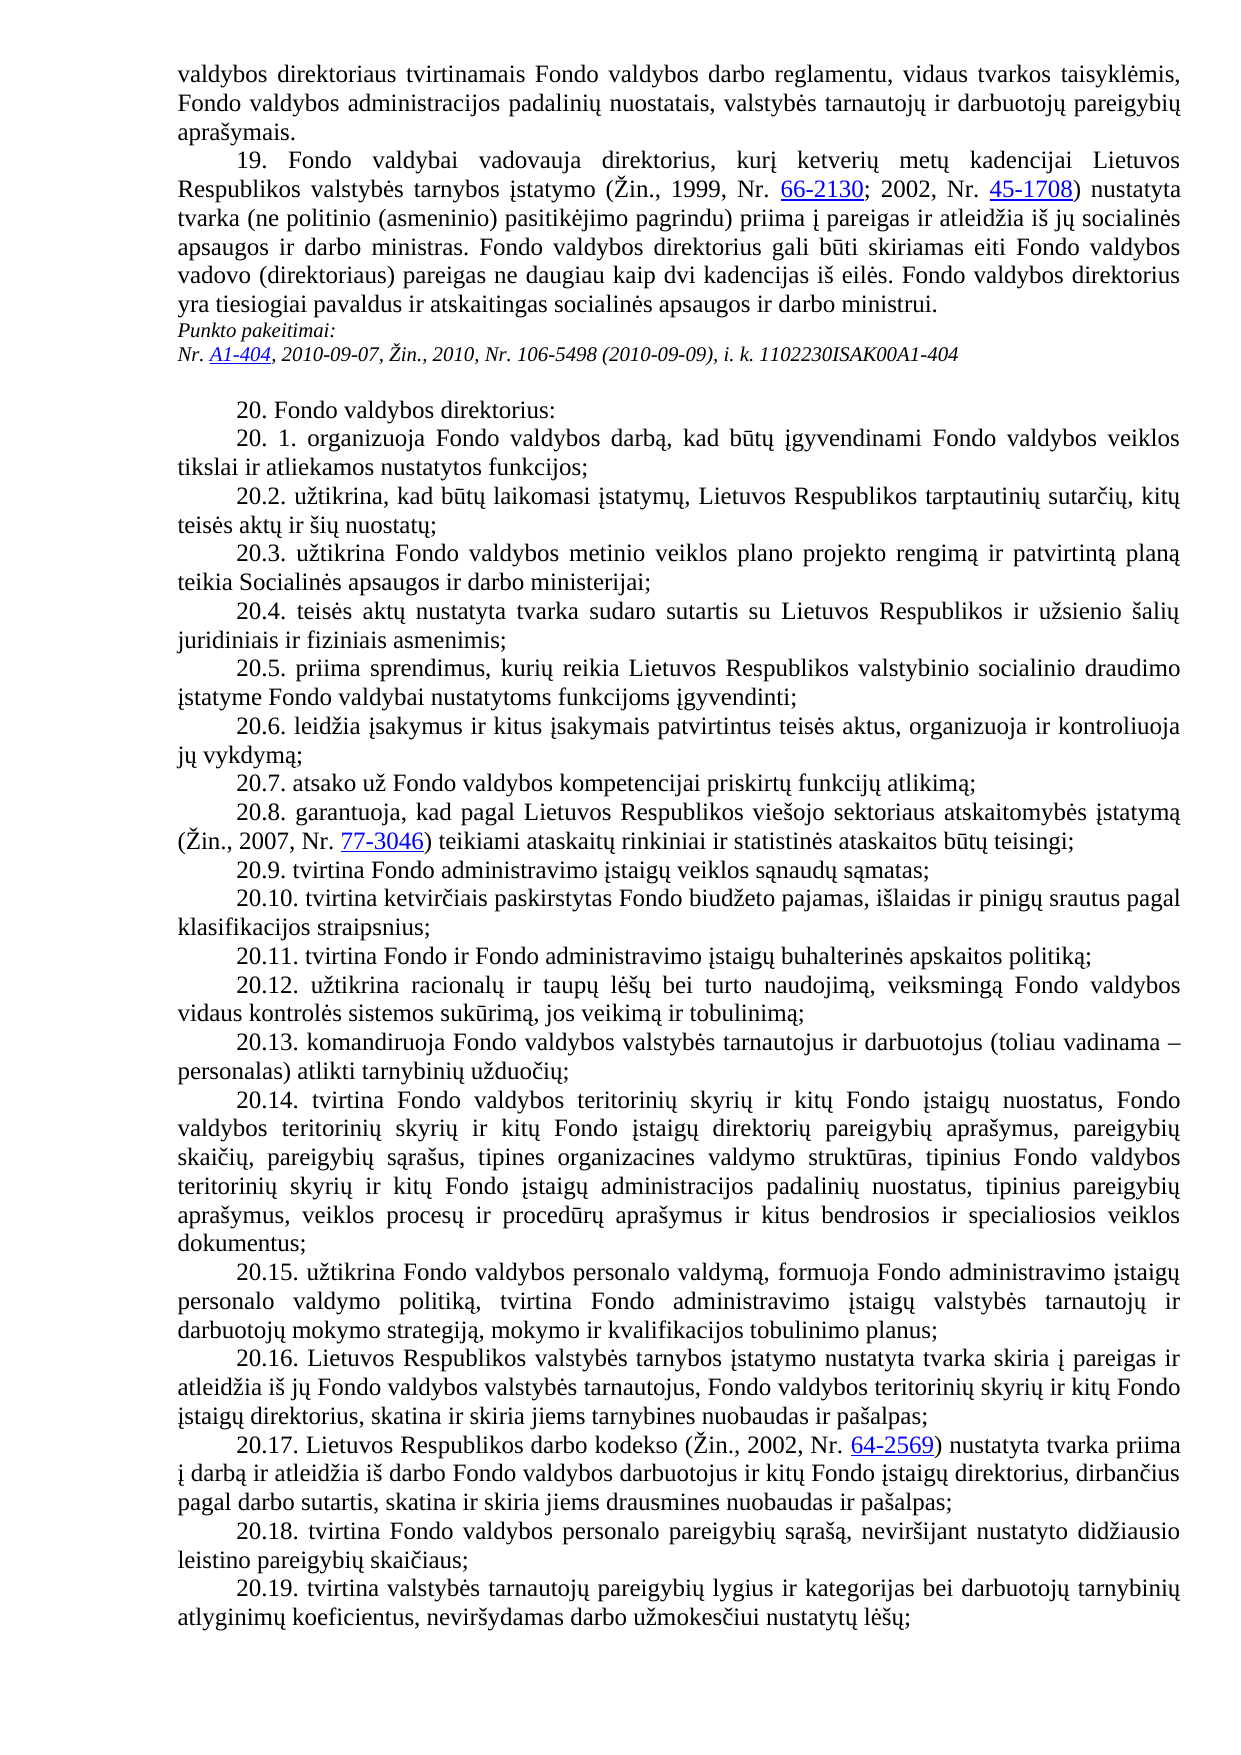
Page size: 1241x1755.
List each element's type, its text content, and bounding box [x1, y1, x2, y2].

text 20.9. tvirtina Fondo administravimo įstaigų veiklos sąnaudų sąmatas; [177, 855, 1181, 883]
text 20.8. garantuoja, kad pagal Lietuvos Respublikos viešojo sektoriaus atskaitomybės įstatymą (Žin., 2007, Nr. 77-3046) teikiami ataskaitų rinkiniai ir statistinės ataskaitos būtų teisingi; [177, 797, 1181, 855]
text 20.2. užtikrina, kad būtų laikomasi įstatymų, Lietuvos Respublikos tarptautinių sutarčių, kitų teisės aktų ir šių nuostatų; [177, 481, 1181, 538]
text 20.11. tvirtina Fondo ir Fondo administravimo įstaigų buhalterinės apskaitos politiką; [177, 941, 1181, 970]
text 20.4. teisės aktų nustatyta tvarka sudaro sutartis su Lietuvos Respublikos ir užsienio šalių juridiniais ir fiziniais asmenimis; [177, 596, 1181, 653]
text 20.15. užtikrina Fondo valdybos personalo valdymą, formuoja Fondo administravimo įstaigų personalo valdymo politiką, tvirtina Fondo administravimo įstaigų valstybės tarnautojų ir darbuotojų mokymo strategiją, mokymo ir kvalifikacijos tobulinimo planus; [177, 1257, 1181, 1343]
text 19. Fondo valdybai vadovauja direktorius, kurį ketverių metų kadencijai Lietuvos Respublikos valstybės tarnybos įstatymo (Žin., 1999, Nr. 66-2130; 2002, Nr. 45-1708) nustatyta tvarka (ne politinio (asmeninio) pasitikėjimo pagrindu) priima į pareigas ir atleidžia iš jų socialinės apsaugos ir darbo ministras. Fondo valdybos direktorius gali būti skiriamas eiti Fondo valdybos vadovo (direktoriaus) pareigas ne daugiau kaip dvi kadencijas iš eilės. Fondo valdybos direktorius yra tiesiogiai pavaldus ir atskaitingas socialinės apsaugos ir darbo ministrui. [177, 145, 1181, 318]
text 20.13. komandiruoja Fondo valdybos valstybės tarnautojus ir darbuotojus (toliau vadinama – personalas) atlikti tarnybinių užduočių; [177, 1027, 1181, 1085]
text 20.17. Lietuvos Respublikos darbo kodekso (Žin., 2002, Nr. 64-2569) nustatyta tvarka priima į darbą ir atleidžia iš darbo Fondo valdybos darbuotojus ir kitų Fondo įstaigų direktorius, dirbančius pagal darbo sutartis, skatina ir skiria jiems drausmines nuobaudas ir pašalpas; [177, 1430, 1181, 1516]
text 20.18. tvirtina Fondo valdybos personalo pareigybių sąrašą, neviršijant nustatyto didžiausio leistino pareigybių skaičiaus; [177, 1516, 1181, 1573]
text 20.19. tvirtina valstybės tarnautojų pareigybių lygius ir kategorijas bei darbuotojų tarnybinių atlyginimų koeficientus, neviršydamas darbo užmokesčiui nustatytų lėšų; [177, 1573, 1181, 1631]
text 20.10. tvirtina ketvirčiais paskirstytas Fondo biudžeto pajamas, išlaidas ir pinigų srautus pagal klasifikacijos straipsnius; [177, 883, 1181, 941]
text Punkto pakeitimai: [177, 318, 1181, 342]
text valdybos direktoriaus tvirtinamais Fondo valdybos darbo reglamentu, vidaus tvarkos taisyklėmis, Fondo valdybos administracijos padalinių nuostatais, valstybės tarnautojų ir darbuotojų pareigybių aprašymais. [177, 59, 1181, 145]
text Nr. A1-404, 2010-09-07, Žin., 2010, Nr. 106-5498 (2010-09-09), i. k. 1102230ISAK00A1-404 [177, 342, 1181, 366]
text 20.6. leidžia įsakymus ir kitus įsakymais patvirtintus teisės aktus, organizuoja ir kontroliuoja jų vykdymą; [177, 711, 1181, 768]
text 20.14. tvirtina Fondo valdybos teritorinių skyrių ir kitų Fondo įstaigų nuostatus, Fondo valdybos teritorinių skyrių ir kitų Fondo įstaigų direktorių pareigybių aprašymus, pareigybių skaičių, pareigybių sąrašus, tipines organizacines valdymo struktūras, tipinius Fondo valdybos teritorinių skyrių ir kitų Fondo įstaigų administracijos padalinių nuostatus, tipinius pareigybių aprašymus, veiklos procesų ir procedūrų aprašymus ir kitus bendrosios ir specialiosios veiklos dokumentus; [177, 1085, 1181, 1257]
text 20.12. užtikrina racionalų ir taupų lėšų bei turto naudojimą, veiksmingą Fondo valdybos vidaus kontrolės sistemos sukūrimą, jos veikimą ir tobulinimą; [177, 970, 1181, 1027]
text 20.7. atsako už Fondo valdybos kompetencijai priskirtų funkcijų atlikimą; [177, 768, 1181, 797]
text 20.5. priima sprendimus, kurių reikia Lietuvos Respublikos valstybinio socialinio draudimo įstatyme Fondo valdybai nustatytoms funkcijoms įgyvendinti; [177, 653, 1181, 711]
text 20.16. Lietuvos Respublikos valstybės tarnybos įstatymo nustatyta tvarka skiria į pareigas ir atleidžia iš jų Fondo valdybos valstybės tarnautojus, Fondo valdybos teritorinių skyrių ir kitų Fondo įstaigų direktorius, skatina ir skiria jiems tarnybines nuobaudas ir pašalpas; [177, 1343, 1181, 1430]
text 20. 1. organizuoja Fondo valdybos darbą, kad būtų įgyvendinami Fondo valdybos veiklos tikslai ir atliekamos nustatytos funkcijos; [177, 423, 1181, 481]
text 20. Fondo valdybos direktorius: [177, 395, 1181, 423]
text 20.3. užtikrina Fondo valdybos metinio veiklos plano projekto rengimą ir patvirtintą planą teikia Socialinės apsaugos ir darbo ministerijai; [177, 538, 1181, 596]
